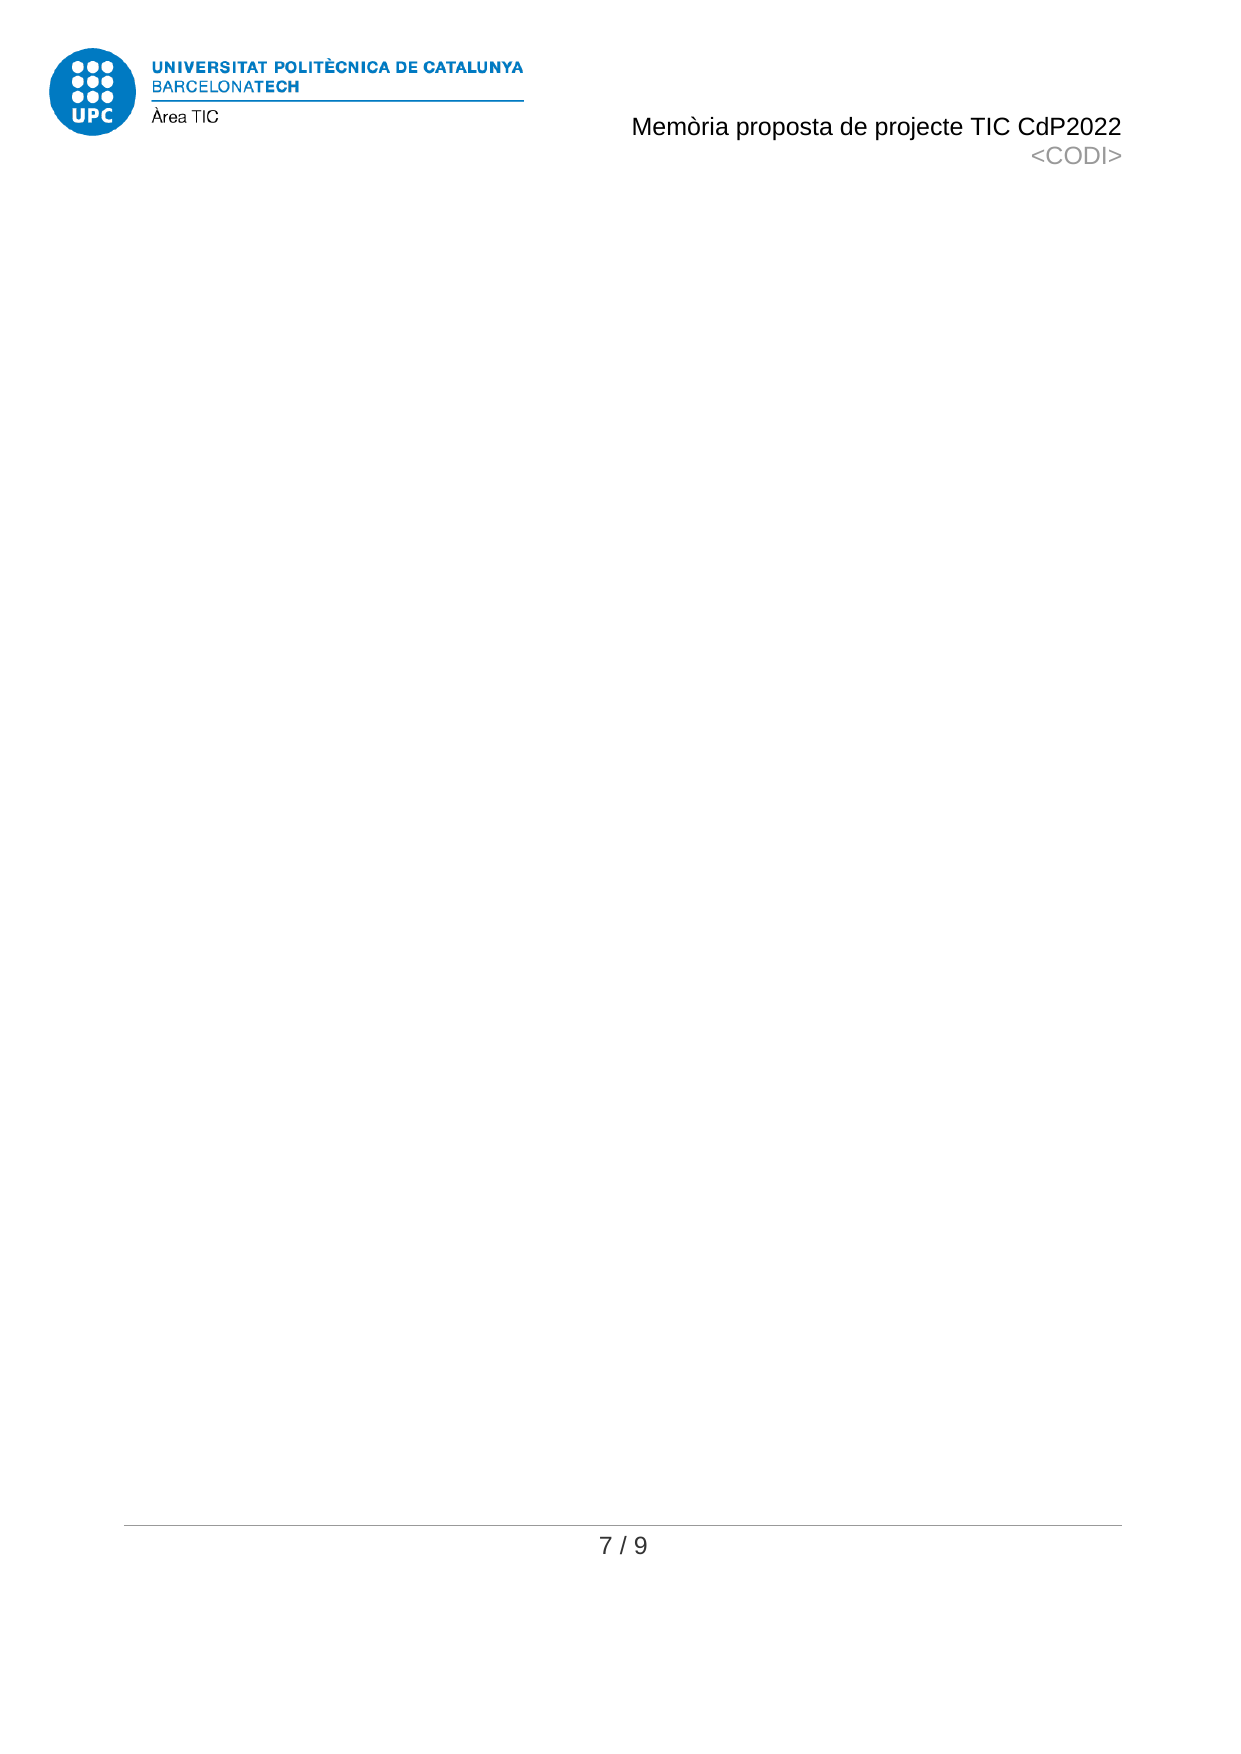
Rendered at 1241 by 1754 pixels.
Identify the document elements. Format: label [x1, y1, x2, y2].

picture [36, 29, 537, 163]
